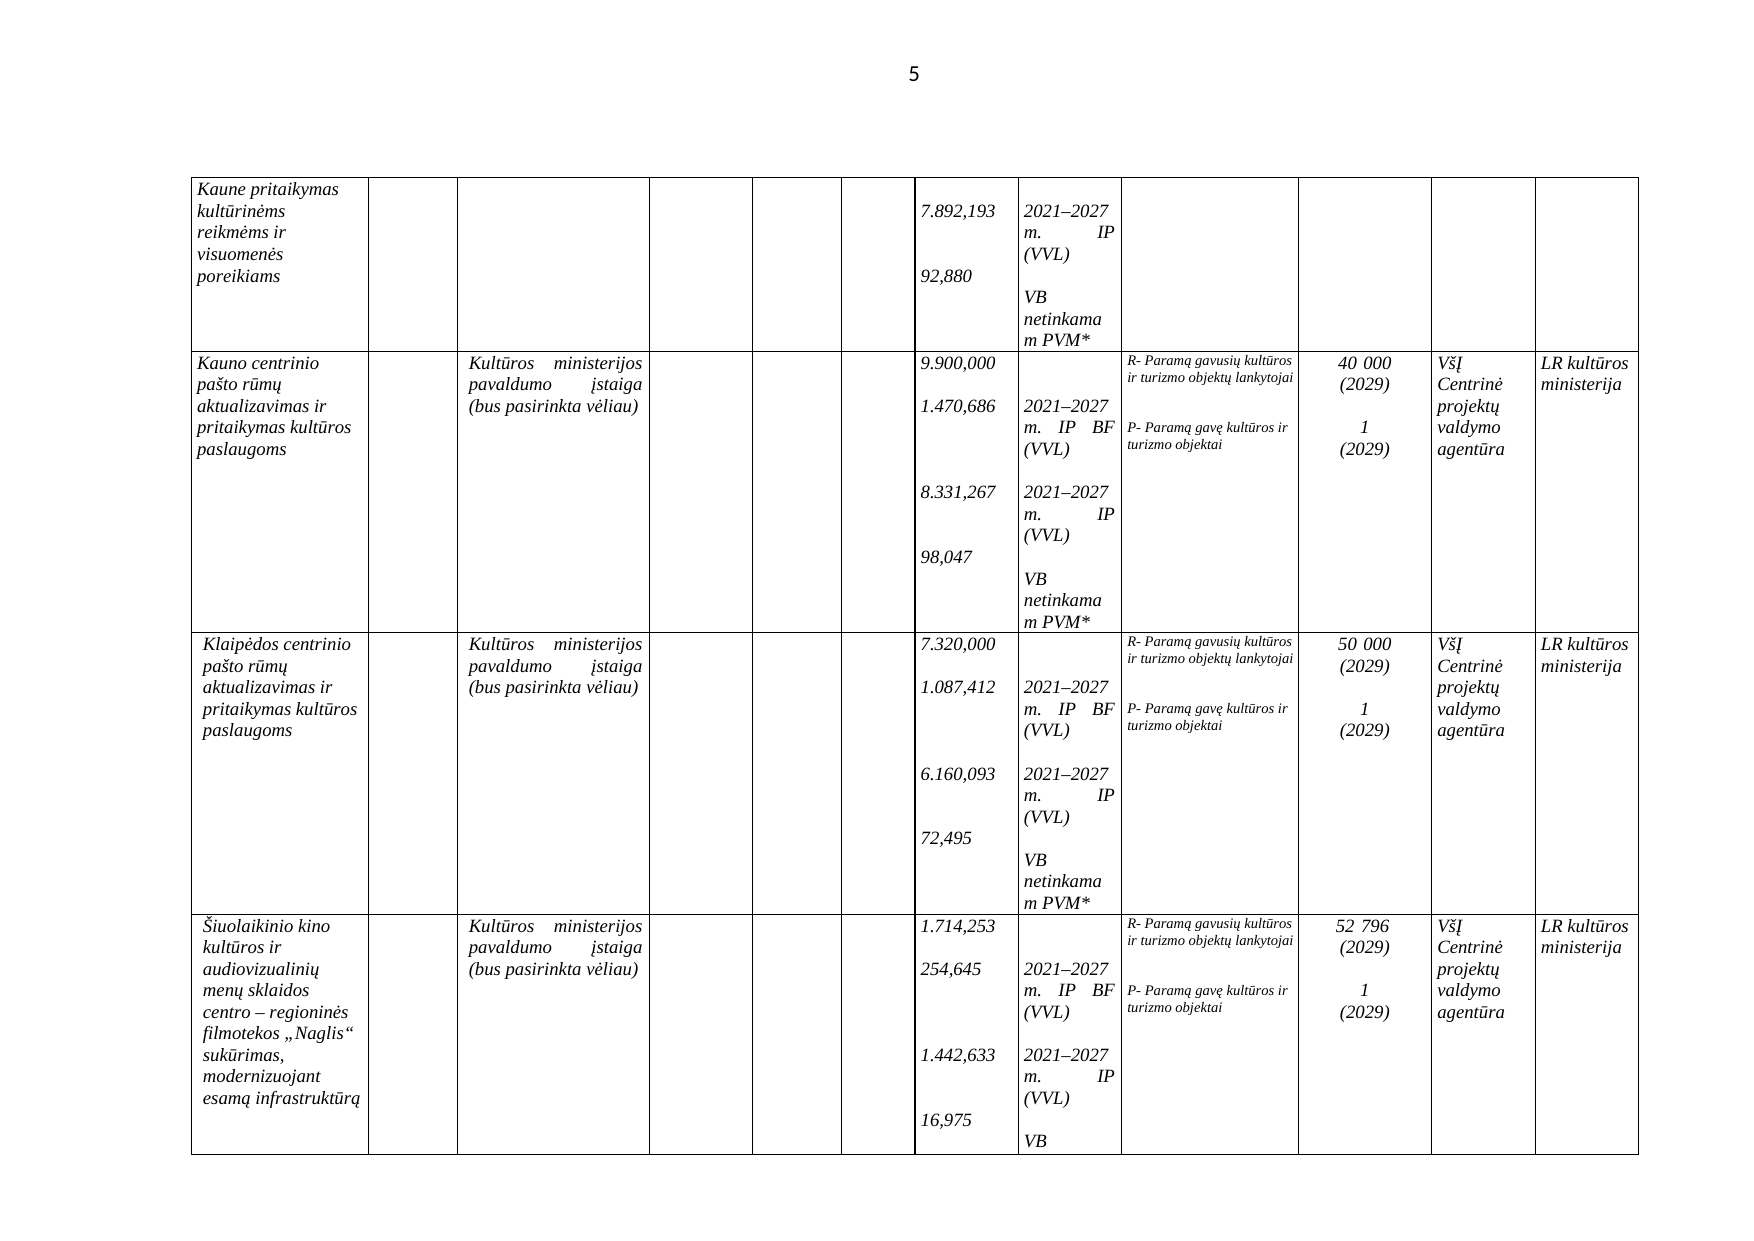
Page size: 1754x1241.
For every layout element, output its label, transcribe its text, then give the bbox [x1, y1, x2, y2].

table_cell [842, 915, 914, 1154]
table_cell Klaipėdos centrinio pašto rūmų aktualizavimas ir pritaikymas kultūros paslaugoms [192, 633, 368, 913]
table_cell Kultūros ministerijos pavaldumo įstaiga (bus pasirinkta vėliau) [458, 352, 649, 632]
table_cell R- Paramą gavusių kultūros ir turizmo objektų lankytojai P- Paramą gavę kultūros ir turizmo objektai [1122, 633, 1298, 913]
table_cell Kultūros ministerijos pavaldumo įstaiga (bus pasirinkta vėliau) [458, 915, 649, 1154]
table_cell [369, 352, 457, 632]
table_cell 52 796 (2029) 1 (2029) [1299, 915, 1431, 1154]
table_cell [753, 178, 841, 351]
table_cell [650, 178, 752, 351]
table_cell VšĮ Centrinė projektų valdymo agentūra [1432, 915, 1535, 1154]
table_cell VšĮ Centrinė projektų valdymo agentūra [1432, 352, 1535, 632]
table_cell [650, 915, 752, 1154]
table_cell 9.900,000 1.470,686 8.331,267 98,047 [916, 352, 1018, 632]
table_cell R- Paramą gavusių kultūros ir turizmo objektų lankytojai P- Paramą gavę kultūros ir turizmo objektai [1122, 352, 1298, 632]
table_cell 50 000 (2029) 1 (2029) [1299, 633, 1431, 913]
table_cell [369, 633, 457, 913]
table_cell [842, 178, 914, 351]
table_cell [1299, 178, 1431, 351]
table_cell Kauno centrinio pašto rūmų aktualizavimas ir pritaikymas kultūros paslaugoms [192, 352, 368, 632]
table_cell 1.714,253 254,645 1.442,633 16,975 [916, 915, 1018, 1154]
table_cell [842, 633, 914, 913]
table_cell 7.892,193 92,880 [916, 178, 1018, 351]
table_cell [369, 915, 457, 1154]
table_cell [369, 178, 457, 351]
table_cell R- Paramą gavusių kultūros ir turizmo objektų lankytojai P- Paramą gavę kultūros ir turizmo objektai [1122, 915, 1298, 1154]
table_cell 7.320,000 1.087,412 6.160,093 72,495 [916, 633, 1018, 913]
table_cell LR kultūros ministerija [1536, 633, 1638, 913]
table_cell [650, 352, 752, 632]
table_cell [1122, 178, 1298, 351]
table_cell [753, 633, 841, 913]
table_cell [753, 915, 841, 1154]
table_cell [650, 633, 752, 913]
table_cell [1536, 178, 1638, 351]
table_cell LR kultūros ministerija [1536, 915, 1638, 1154]
table_cell VšĮ Centrinė projektų valdymo agentūra [1432, 633, 1535, 913]
table_cell 40 000 (2029) 1 (2029) [1299, 352, 1431, 632]
table_cell LR kultūros ministerija [1536, 352, 1638, 632]
table_cell [1432, 178, 1535, 351]
table_cell Kaune pritaikymas kultūrinėms reikmėms ir visuomenės poreikiams [192, 178, 368, 351]
table_cell [753, 352, 841, 632]
table_cell Kultūros ministerijos pavaldumo įstaiga (bus pasirinkta vėliau) [458, 633, 649, 913]
table_cell [842, 352, 914, 632]
table_cell 2021–2027 m. IP BF (VVL) 2021–2027 m. IP (VVL) VB netinkamam PVM* [1019, 352, 1121, 632]
table_cell 2021–2027 m. IP BF (VVL) 2021–2027 m. IP (VVL) VB [1019, 915, 1121, 1154]
table_cell 2021–2027 m. IP (VVL) VB netinkamam PVM* [1019, 178, 1121, 351]
table_cell [458, 178, 649, 351]
table_cell 2021–2027 m. IP BF (VVL) 2021–2027 m. IP (VVL) VB netinkamam PVM* [1019, 633, 1121, 913]
table_cell Šiuolaikinio kino kultūros ir audiovizualinių menų sklaidos centro – regioninės filmotekos „Naglis“ sukūrimas, modernizuojant esamą infrastruktūrą [192, 915, 368, 1154]
